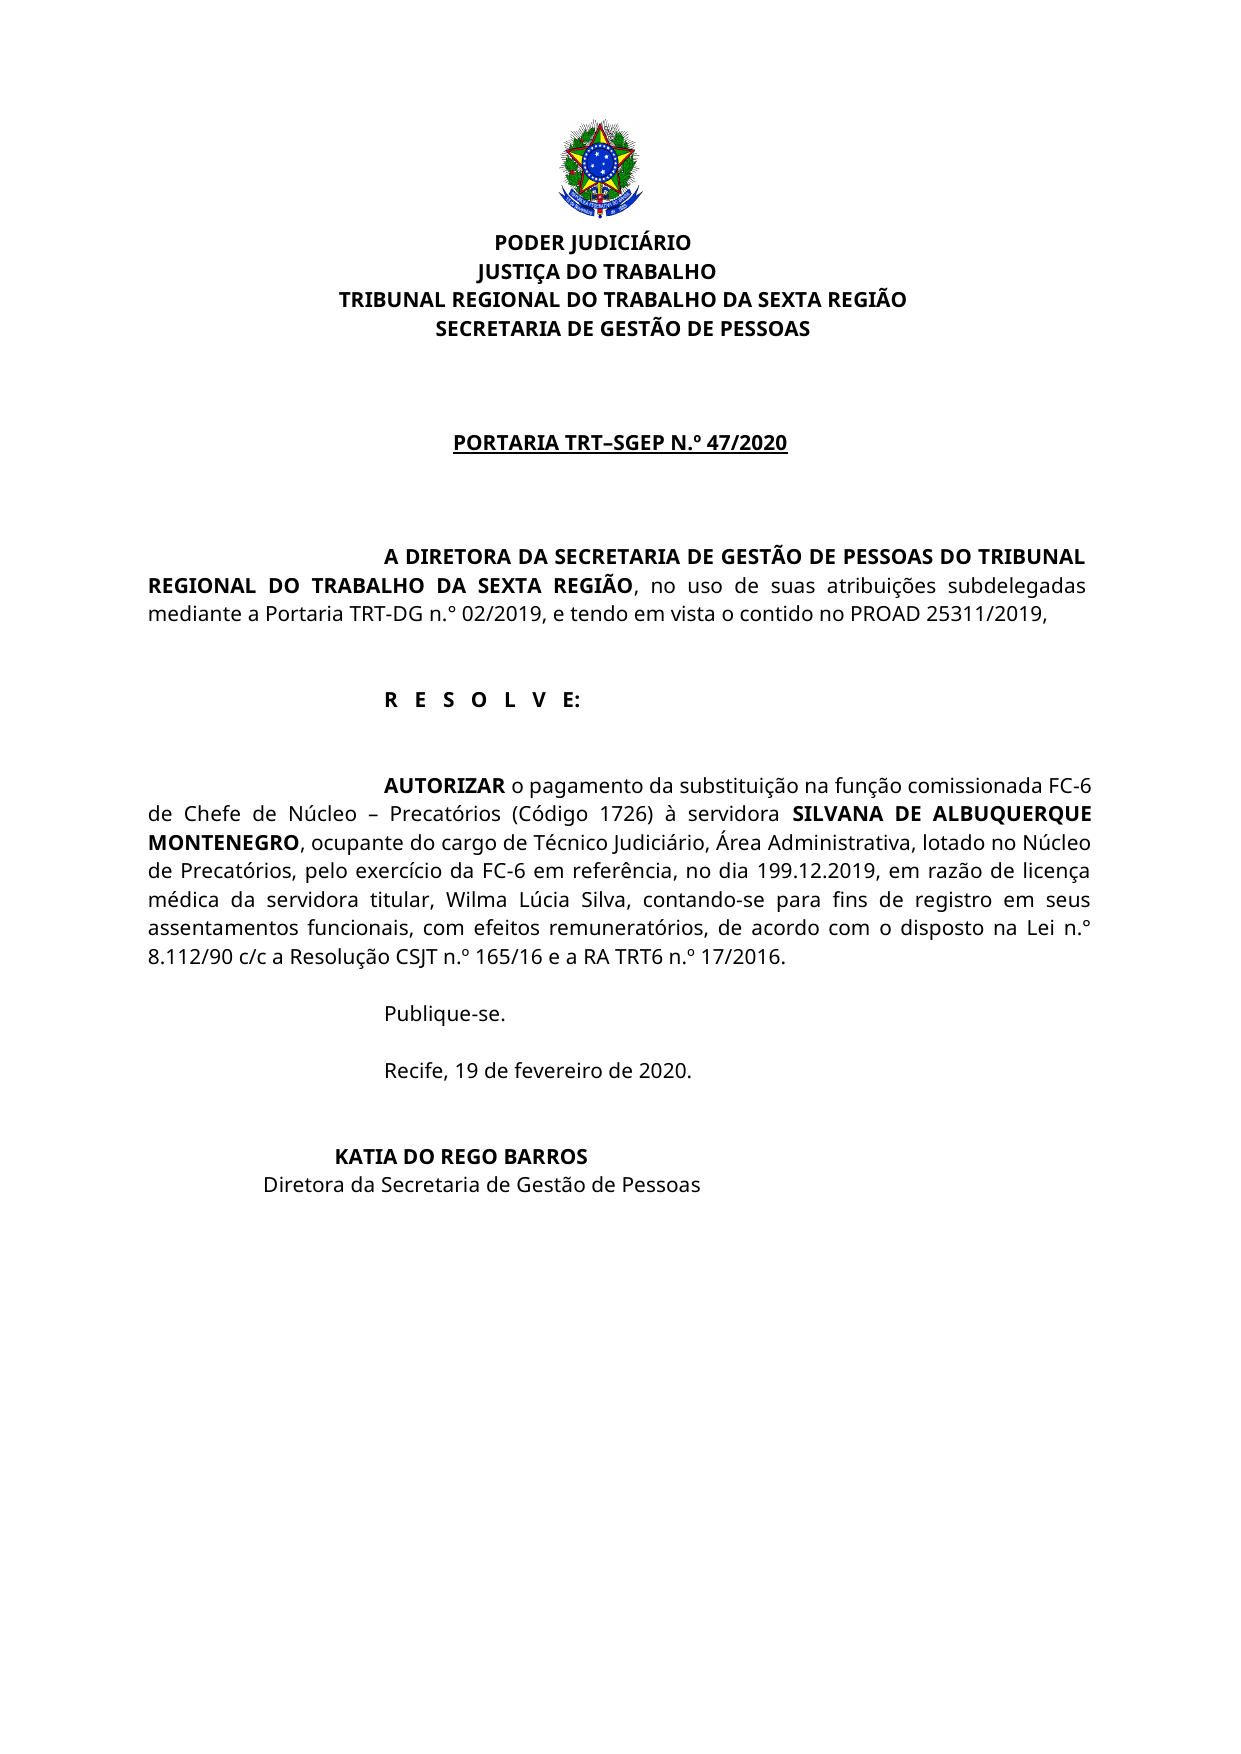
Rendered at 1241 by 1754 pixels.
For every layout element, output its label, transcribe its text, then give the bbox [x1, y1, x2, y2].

text A DIRETORA DA SECRETARIA DE GESTÃO DE PESSOAS DO TRIBUNAL REGIONAL DO TRABALHO DA SEXTA REGIÃO, no uso de suas atribuições subdelegadas mediante a Portaria TRT-DG n.° 02/2019, e tendo em vista o contido no PROAD 25311/2019, [148, 542, 1087, 628]
text JUSTIÇA DO TRABALHO [148, 257, 1092, 285]
text Publique-se. [148, 999, 1092, 1027]
text PORTARIA TRT–SGEP N.º 47/2020 [148, 428, 1092, 457]
text Recife, 19 de fevereiro de 2020. [148, 1056, 1092, 1084]
text Diretora da Secretaria de Gestão de Pessoas [148, 1170, 1092, 1199]
text PODER JUDICIÁRIO [148, 228, 1092, 257]
text SECRETARIA DE GESTÃO DE PESSOAS [148, 314, 1092, 342]
text TRIBUNAL REGIONAL DO TRABALHO DA SEXTA REGIÃO [148, 285, 1092, 314]
picture [554, 116, 645, 220]
text KATIA DO REGO BARROS [148, 1142, 1092, 1170]
text R E S O L V E: [148, 685, 1087, 713]
text AUTORIZAR o pagamento da substituição na função comissionada FC-6 de Chefe de Núcleo – Precatórios (Código 1726) à servidora SILVANA DE ALBUQUERQUE MONTENEGRO, ocupante do cargo de Técnico Judiciário, Área Administrativa, lotado no Núcleo de Precatórios, pelo exercício da FC-6 em referência, no dia 199.12.2019, em razão de licença médica da servidora titular, Wilma Lúcia Silva, contando-se para fins de registro em seus assentamentos funcionais, com efeitos remuneratórios, de acordo com o disposto na Lei n.° 8.112/90 c/c a Resolução CSJT n.º 165/16 e a RA TRT6 n.º 17/2016. [148, 771, 1092, 970]
